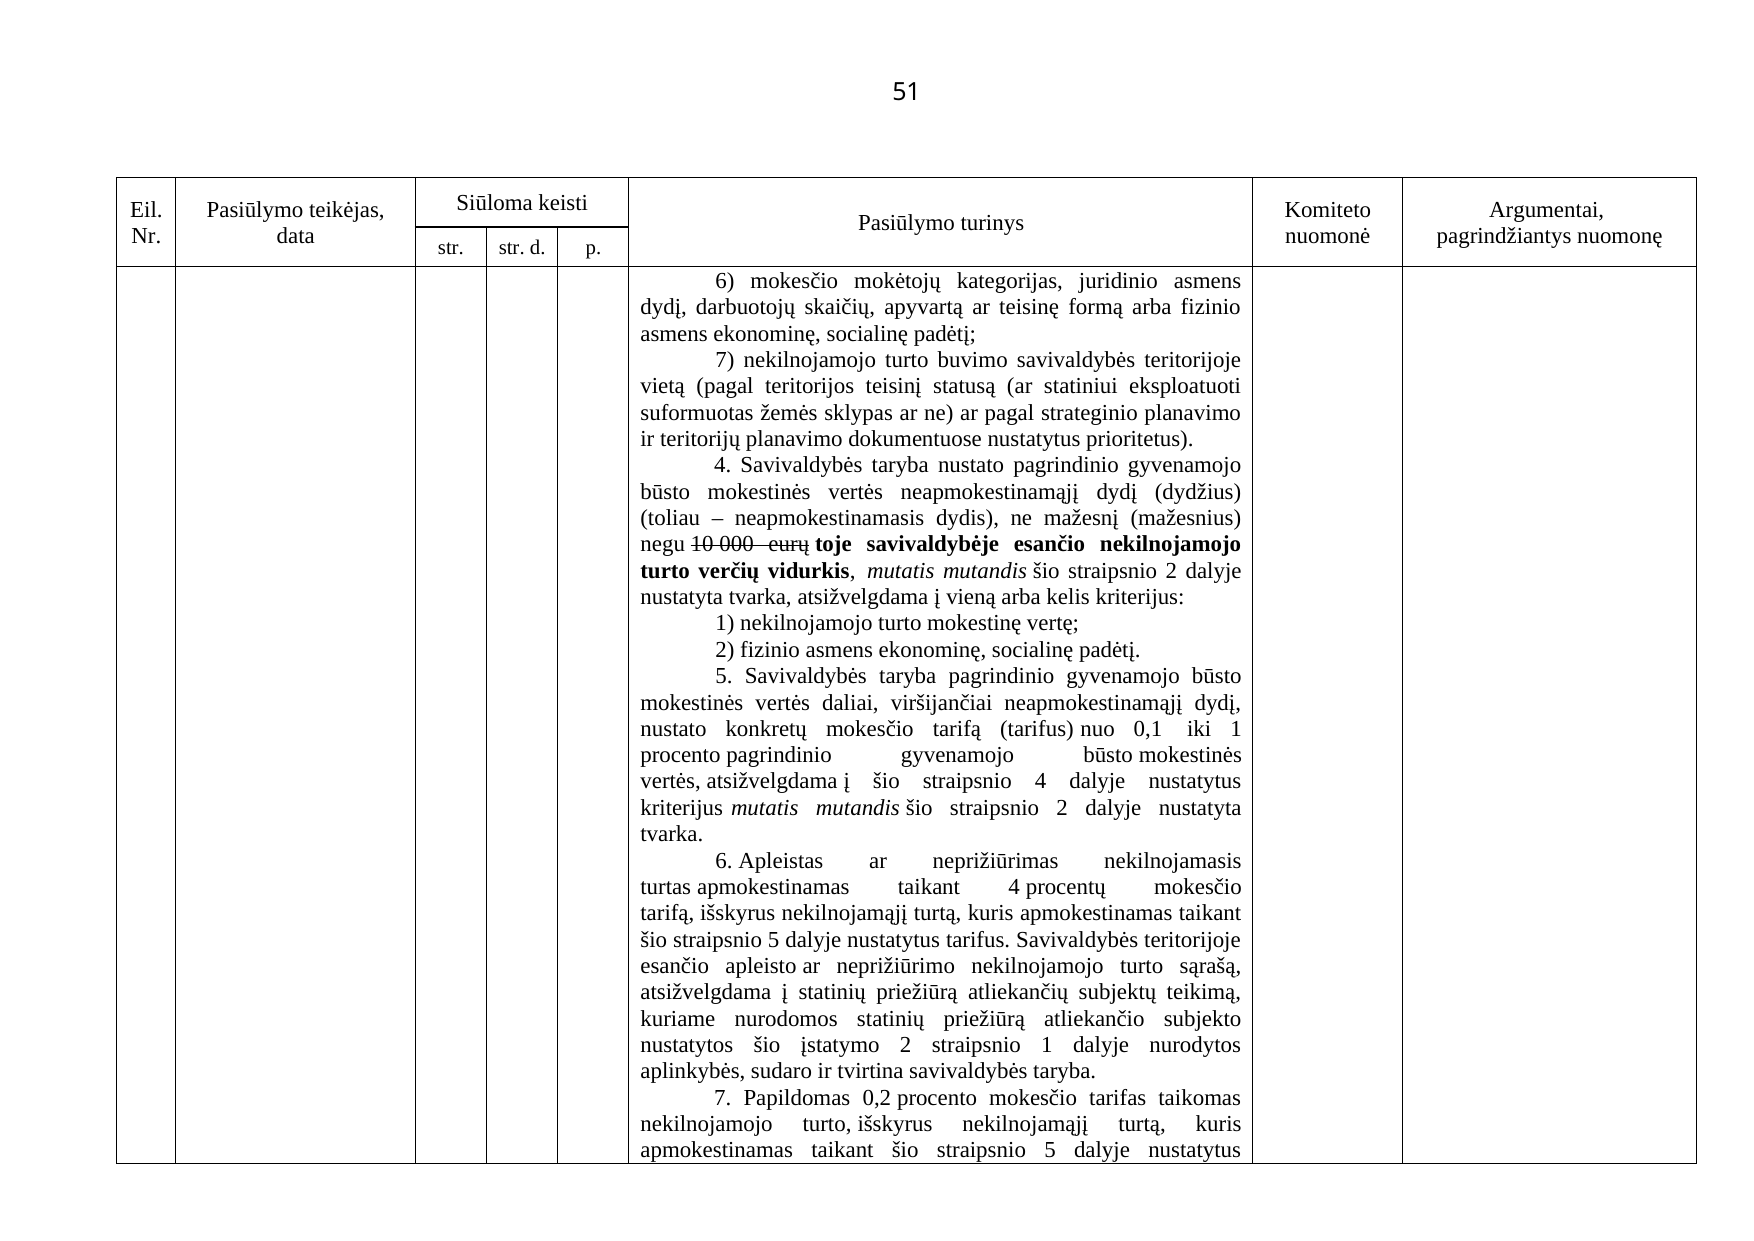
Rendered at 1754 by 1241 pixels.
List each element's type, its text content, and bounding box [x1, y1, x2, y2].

table_cell [416, 267, 486, 1163]
table_header Eil. Nr. [117, 178, 175, 266]
table_header Siūloma keisti [416, 178, 628, 226]
table_cell p. [558, 228, 628, 266]
table_cell str. d. [487, 228, 557, 266]
table_cell [117, 267, 175, 1163]
table_cell [1403, 267, 1696, 1163]
table_cell [176, 267, 415, 1163]
table_header Argumentai, pagrindžiantys nuomonę [1403, 178, 1696, 266]
table_header Pasiūlymo turinys [629, 178, 1252, 266]
table_header Pasiūlymo teikėjas, data [176, 178, 415, 266]
table_cell 6) mokesčio mokėtojų kategorijas, juridinio asmens dydį, darbuotojų skaičių, apyvartą ar teisinę formą arba fizinio asmens ekonominę, socialinę padėtį; 7) nekilnojamojo turto buvimo savivaldybės teritorijoje vietą (pagal teritorijos teisinį statusą (ar statiniui eksploatuoti suformuotas žemės sklypas ar ne) ar pagal strateginio planavimo ir teritorijų planavimo dokumentuose nustatytus prioritetus). 4. Savivaldybės taryba nustato pagrindinio gyvenamojo būsto mokestinės vertės neapmokestinamąjį dydį (dydžius) (toliau – neapmokestinamasis dydis), ne mažesnį (mažesnius) negu 10 000 eurų toje savivaldybėje esančio nekilnojamojo turto verčių vidurkis, mutatis mutandis šio straipsnio 2 dalyje nustatyta tvarka, atsižvelgdama į vieną arba kelis kriterijus: 1) nekilnojamojo turto mokestinę vertę; 2) fizinio asmens ekonominę, socialinę padėtį. 5. Savivaldybės taryba pagrindinio gyvenamojo būsto mokestinės vertės daliai, viršijančiai neapmokestinamąjį dydį, nustato konkretų mokesčio tarifą (tarifus) nuo 0,1 iki 1 procento pagrindinio gyvenamojo būsto mokestinės vertės, atsižvelgdama į šio straipsnio 4 dalyje nustatytus kriterijus mutatis mutandis šio straipsnio 2 dalyje nustatyta tvarka. 6. Apleistas ar neprižiūrimas nekilnojamasis turtas apmokestinamas taikant 4 procentų mokesčio tarifą, išskyrus nekilnojamąjį turtą, kuris apmokestinamas taikant šio straipsnio 5 dalyje nustatytus tarifus. Savivaldybės teritorijoje esančio apleisto ar neprižiūrimo nekilnojamojo turto sąrašą, atsižvelgdama į statinių priežiūrą atliekančių subjektų teikimą, kuriame nurodomos statinių priežiūrą atliekančio subjekto nustatytos šio įstatymo 2 straipsnio 1 dalyje nurodytos aplinkybės, sudaro ir tvirtina savivaldybės taryba. 7. Papildomas 0,2 procento mokesčio tarifas taikomas nekilnojamojo turto, išskyrus nekilnojamąjį turtą, kuris apmokestinamas taikant šio straipsnio 5 dalyje nustatytus [629, 267, 1252, 1163]
table_cell str. [416, 228, 486, 266]
table_cell [558, 267, 628, 1163]
table_header Komiteto nuomonė [1253, 178, 1402, 266]
table_cell [1253, 267, 1402, 1163]
table_cell [487, 267, 557, 1163]
